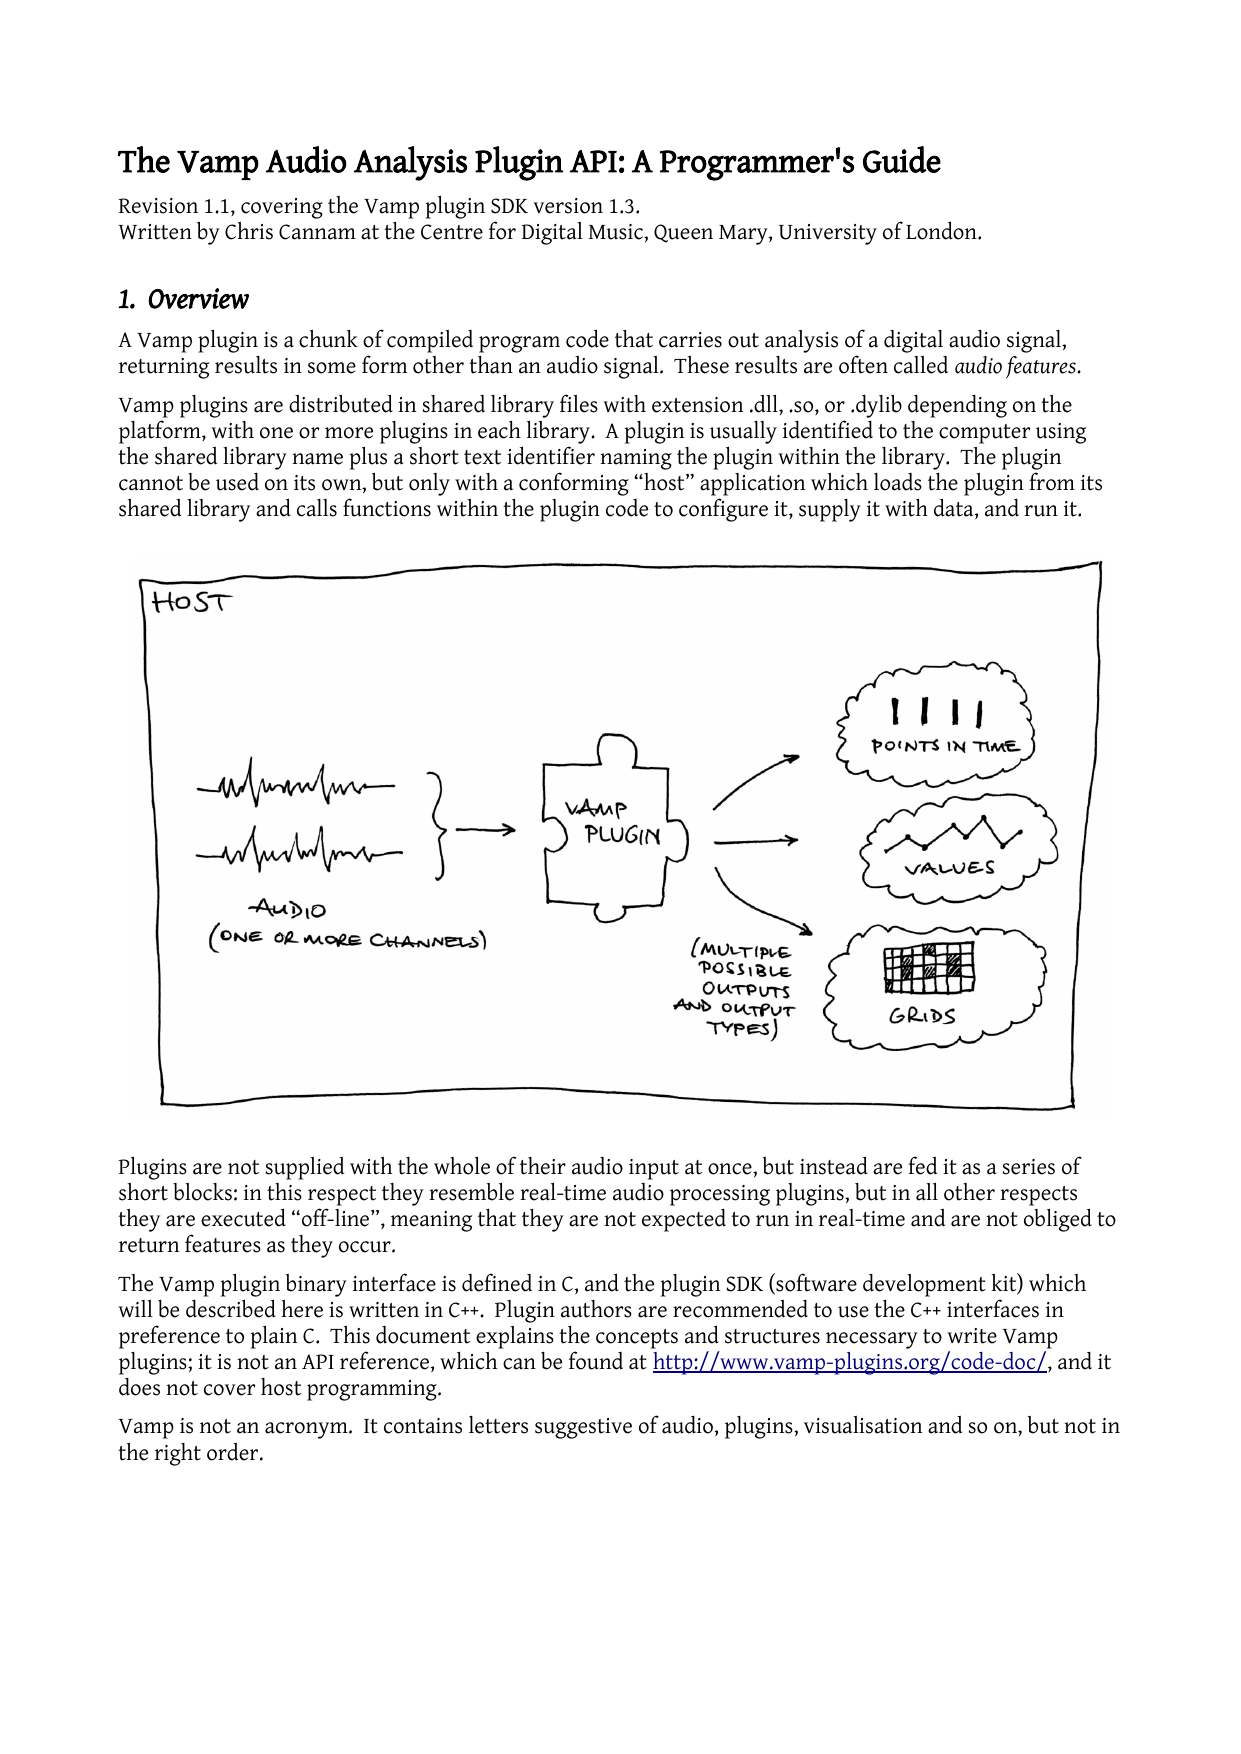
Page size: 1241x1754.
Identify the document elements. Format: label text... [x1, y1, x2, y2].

title The Vamp Audio Analysis Plugin API: A Programmer's Guide [118, 143, 1122, 181]
text Revision 1.1, covering the Vamp plugin SDK version 1.3. Written by Chris Cannam at the Centre for Digital Music, Queen Mary, University of London. [118, 193, 1122, 246]
text Plugins are not supplied with the whole of their audio input at once, but instead are fed it as a series of short blocks: in this respect they resemble real-time audio processing plugins, but in all other respects they are executed “off-line”, meaning that they are not expected to run in real-time and are not obliged to return features as they occur. [118, 1155, 1122, 1259]
subtitle Overview [118, 283, 1122, 315]
text Vamp is not an acronym. It contains letters suggestive of audio, plugins, visualisation and so on, but not in the right order. [118, 1414, 1122, 1466]
picture [134, 557, 1106, 1117]
text The Vamp plugin binary interface is defined in C, and the plugin SDK (software development kit) which will be described here is written in C++. Plugin authors are recommended to use the C++ interfaces in preference to plain C. This document explains the concepts and structures necessary to write Vamp plugins; it is not an API reference, which can be found at http://www.vamp-plugins.org/code-doc/, and it does not cover host programming. [118, 1272, 1122, 1402]
text A Vamp plugin is a chunk of compiled program code that carries out analysis of a digital audio signal, returning results in some form other than an audio signal. These results are often called audio features. [118, 328, 1122, 380]
text Vamp plugins are distributed in shared library files with extension .dll, .so, or .dylib depending on the platform, with one or more plugins in each library. A plugin is usually identified to the computer using the shared library name plus a short text identifier naming the plugin within the library. The plugin cannot be used on its own, but only with a conforming “host” application which loads the plugin from its shared library and calls functions within the plugin code to configure it, supply it with data, and run it. [118, 392, 1122, 523]
